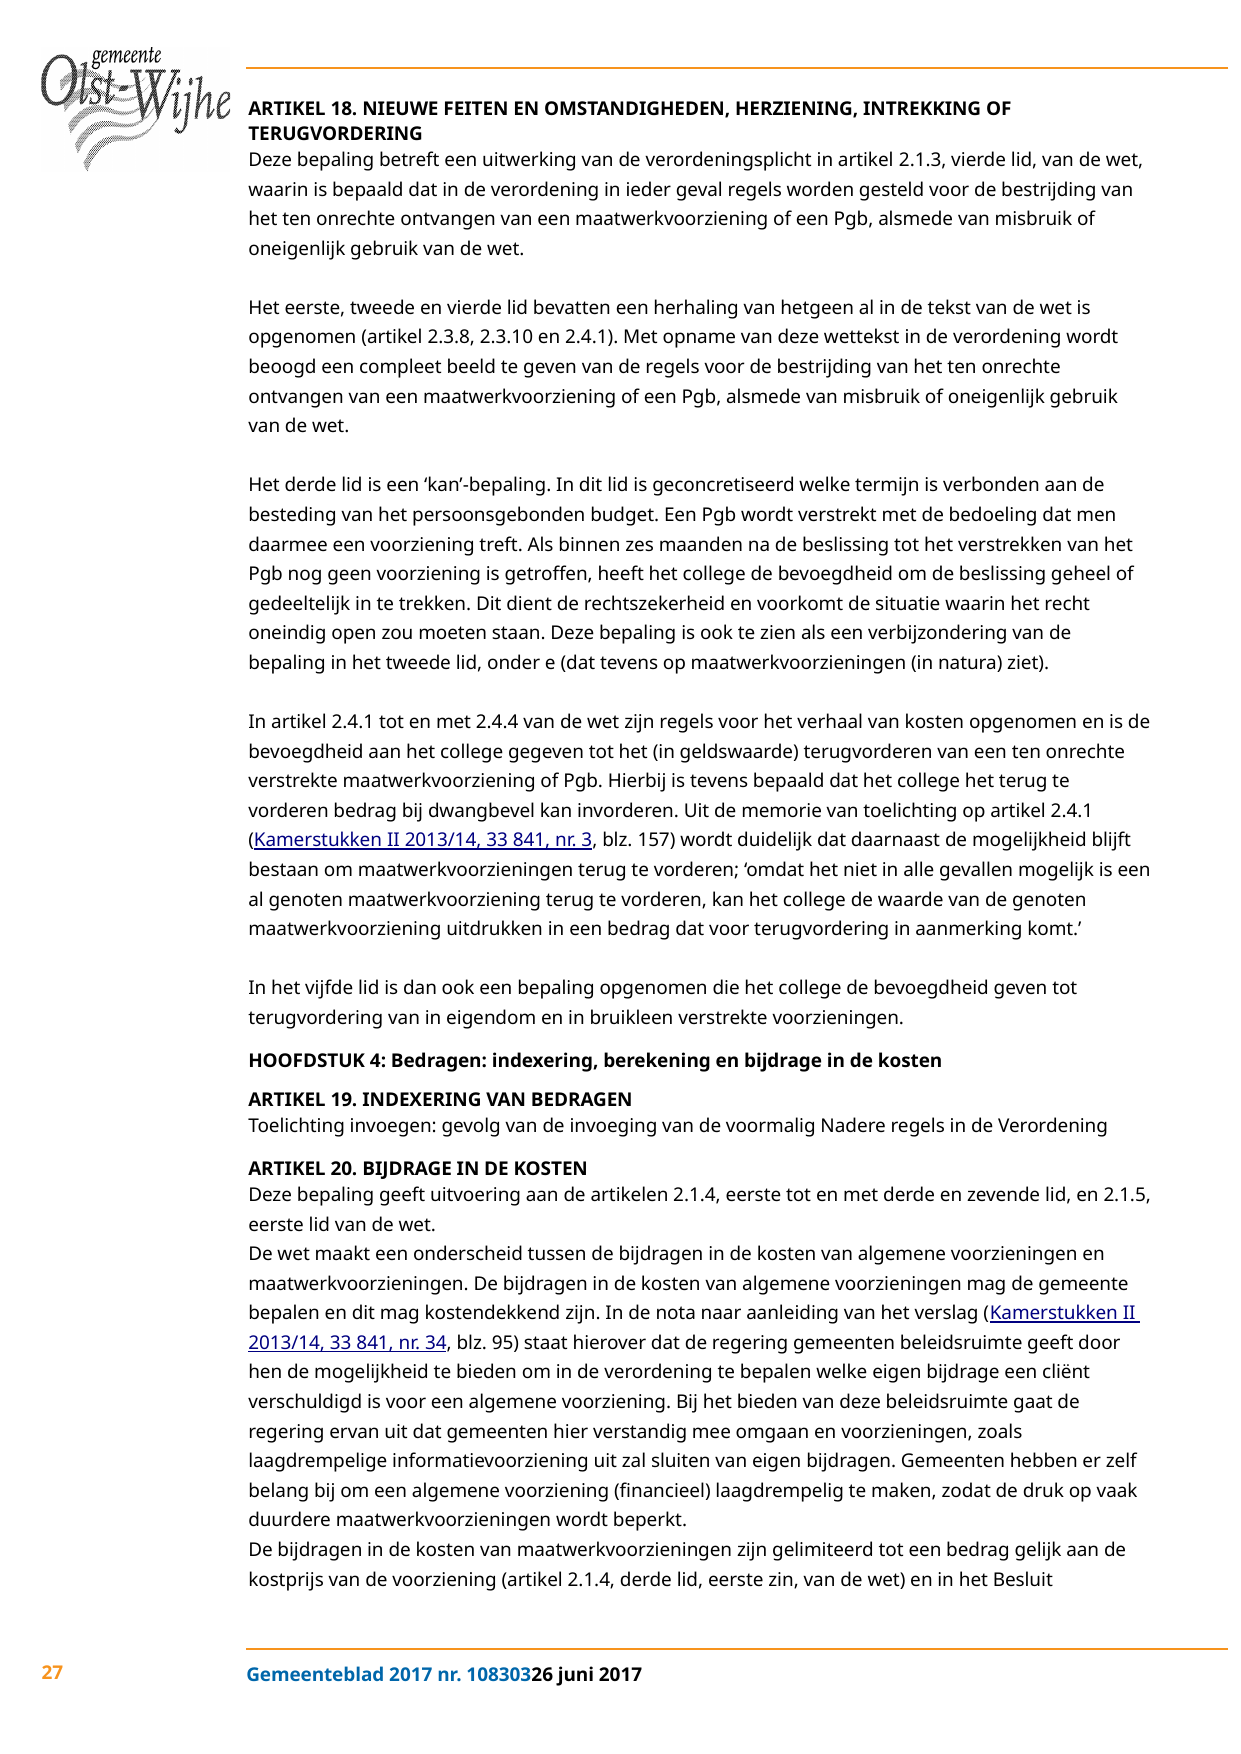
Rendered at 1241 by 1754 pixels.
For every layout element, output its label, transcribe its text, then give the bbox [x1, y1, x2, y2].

text In artikel 2.4.1 tot en met 2.4.4 van de wet zijn regels voor het verhaal van kosten opgenomen en is de bevoegdheid aan het college gegeven tot het (in geldswaarde) terugvorderen van een ten onrechte verstrekte maatwerkvoorziening of Pgb. Hierbij is tevens bepaald dat het college het terug te vorderen bedrag bij dwangbevel kan invorderen. Uit de memorie van toelichting op artikel 2.4.1 (Kamerstukken II 2013/14, 33 841, nr. 3, blz. 157) wordt duidelijk dat daarnaast de mogelijkheid blijft bestaan om maatwerkvoorzieningen terug te vorderen; ‘omdat het niet in alle gevallen mogelijk is een al genoten maatwerkvoorziening terug te vorderen, kan het college de waarde van de genoten maatwerkvoorziening uitdrukken in een bedrag dat voor terugvordering in aanmerking komt.’ [248, 708, 1152, 941]
picture [41, 47, 231, 172]
text Het derde lid is een ‘kan’-bepaling. In dit lid is geconcretiseerd welke termijn is verbonden aan de besteding van het persoonsgebonden budget. Een Pgb wordt verstrekt met de bedoeling dat men daarmee een voorziening treft. Als binnen zes maanden na de beslissing tot het verstrekken van het Pgb nog geen voorziening is getroffen, heeft het college de bevoegdheid om de beslissing geheel of gedeeltelijk in te trekken. Dit dient de rechtszekerheid en voorkomt de situatie waarin het recht oneindig open zou moeten staan. Deze bepaling is ook te zien als een verbijzondering van de bepaling in het tweede lid, onder e (dat tevens op maatwerkvoorzieningen (in natura) ziet). [248, 472, 1152, 675]
text In het vijfde lid is dan ook een bepaling opgenomen die het college de bevoegdheid geven tot terugvordering van in eigendom en in bruikleen verstrekte voorzieningen. [248, 974, 1152, 1030]
text HOOFDSTUK 4: Bedragen: indexering, berekening en bijdrage in de kosten [248, 1047, 1152, 1073]
text Toelichting invoegen: gevolg van de invoeging van de voormalig Nadere regels in de Verordening [248, 1112, 1152, 1138]
text ARTIKEL 18. NIEUWE FEITEN EN OMSTANDIGHEDEN, HERZIENING, INTREKKING OF TERUGVORDERING [248, 95, 1152, 146]
text ARTIKEL 19. INDEXERING VAN BEDRAGEN [248, 1087, 1152, 1112]
text De wet maakt een onderscheid tussen de bijdragen in de kosten van algemene voorzieningen en maatwerkvoorzieningen. De bijdragen in de kosten van algemene voorzieningen mag de gemeente bepalen en dit mag kostendekkend zijn. In de nota naar aanleiding van het verslag (Kamerstukken II 2013/14, 33 841, nr. 34, blz. 95) staat hierover dat de regering gemeenten beleidsruimte geeft door hen de mogelijkheid te bieden om in de verordening te bepalen welke eigen bijdrage een cliënt verschuldigd is voor een algemene voorziening. Bij het bieden van deze beleidsruimte gaat de regering ervan uit dat gemeenten hier verstandig mee omgaan en voorzieningen, zoals laagdrempelige informatievoorziening uit zal sluiten van eigen bijdragen. Gemeenten hebben er zelf belang bij om een algemene voorziening (financieel) laagdrempelig te maken, zodat de druk op vaak duurdere maatwerkvoorzieningen wordt beperkt. [248, 1240, 1152, 1532]
text Deze bepaling betreft een uitwerking van de verordeningsplicht in artikel 2.1.3, vierde lid, van de wet, waarin is bepaald dat in de verordening in ieder geval regels worden gesteld voor de bestrijding van het ten onrechte ontvangen van een maatwerkvoorziening of een Pgb, alsmede van misbruik of oneigenlijk gebruik van de wet. [248, 146, 1152, 261]
text ARTIKEL 20. BIJDRAGE IN DE KOSTEN [248, 1155, 1152, 1181]
text De bijdragen in de kosten van maatwerkvoorzieningen zijn gelimiteerd tot een bedrag gelijk aan de kostprijs van de voorziening (artikel 2.1.4, derde lid, eerste zin, van de wet) en in het Besluit [248, 1536, 1152, 1591]
text Het eerste, tweede en vierde lid bevatten een herhaling van hetgeen al in de tekst van de wet is opgenomen (artikel 2.3.8, 2.3.10 en 2.4.1). Met opname van deze wettekst in de verordening wordt beoogd een compleet beeld te geven van de regels voor de bestrijding van het ten onrechte ontvangen van een maatwerkvoorziening of een Pgb, alsmede van misbruik of oneigenlijk gebruik van de wet. [248, 294, 1152, 438]
text Deze bepaling geeft uitvoering aan de artikelen 2.1.4, eerste tot en met derde en zevende lid, en 2.1.5, eerste lid van de wet. [248, 1181, 1152, 1236]
